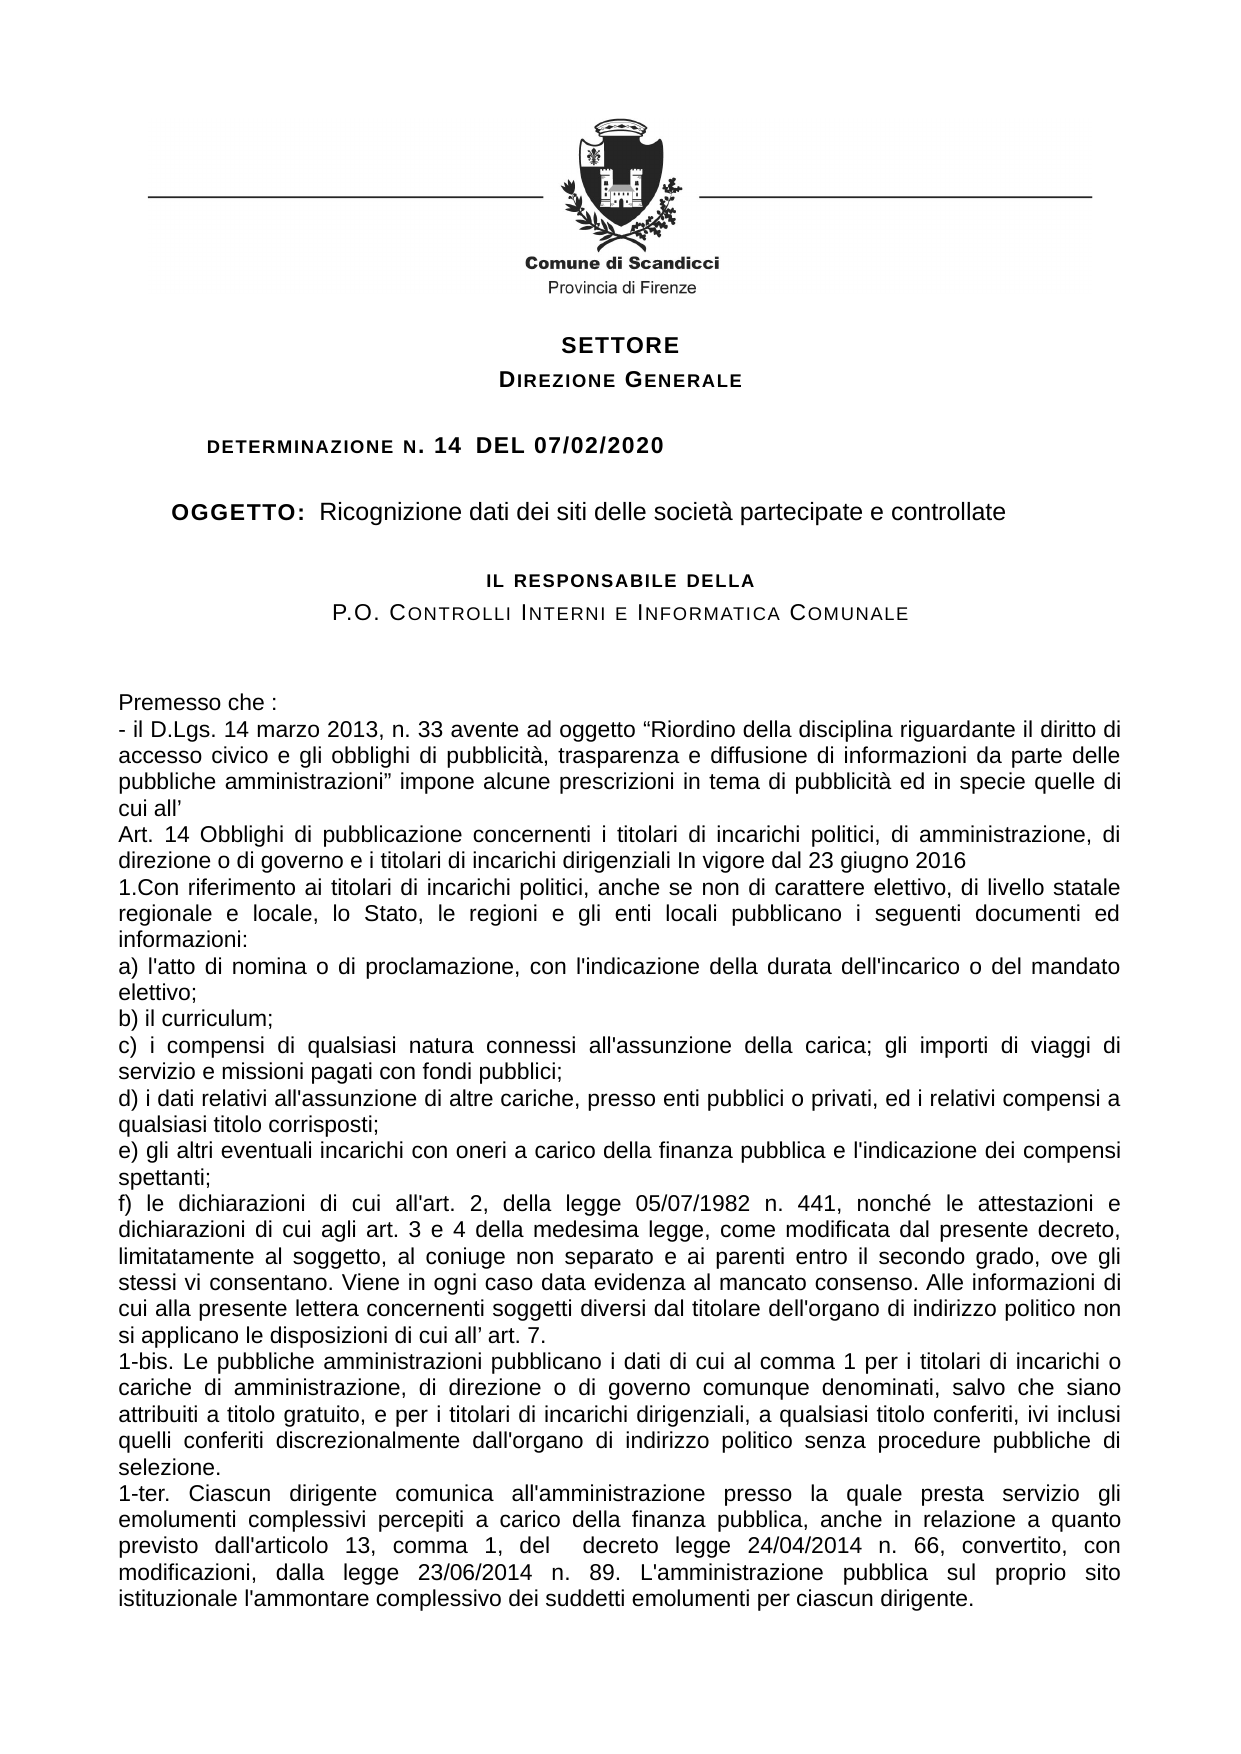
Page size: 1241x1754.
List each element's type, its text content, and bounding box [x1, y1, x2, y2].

text Art. 14 Obblighi di pubblicazione concernenti i titolari di incarichi politici, di amministrazione, di direzione o di governo e i titolari di incarichi dirigenziali In vigore dal 23 giugno 2016 [118, 821, 1122, 874]
table_header OGGETTO: [153, 494, 312, 527]
text 1.Con riferimento ai titolari di incarichi politici, anche se non di carattere elettivo, di livello statale regionale e locale, lo Stato, le regioni e gli enti locali pubblicano i seguenti documenti ed informazioni: [118, 874, 1122, 953]
table_header Ricognizione dati dei siti delle società partecipate e controllate [312, 494, 1088, 527]
picture [147, 118, 1093, 294]
text Premesso che : [118, 689, 1122, 716]
text f) le dichiarazioni di cui all'art. 2, della legge 05/07/1982 n. 441, nonché le attestazioni e dichiarazioni di cui agli art. 3 e 4 della medesima legge, come modificata dal presente decreto, limitatamente al soggetto, al coniuge non separato e ai parenti entro il secondo grado, ove gli stessi vi consentano. Viene in ogni caso data evidenza al mancato consenso. Alle informazioni di cui alla presente lettera concernenti soggetti diversi dal titolare dell'organo di indirizzo politico non si applicano le disposizioni di cui all’ art. 7. [118, 1190, 1122, 1348]
table_header SETTORE Direzione Generale [219, 327, 1021, 394]
text d) i dati relativi all'assunzione di altre cariche, presso enti pubblici o privati, ed i relativi compensi a qualsiasi titolo corrisposti; [118, 1084, 1122, 1137]
text 1-bis. Le pubbliche amministrazioni pubblicano i dati di cui al comma 1 per i titolari di incarichi o cariche di amministrazione, di direzione o di governo comunque denominati, salvo che siano attribuiti a titolo gratuito, e per i titolari di incarichi dirigenziali, a qualsiasi titolo conferiti, ivi inclusi quelli conferiti discrezionalmente dall'organo di indirizzo politico senza procedure pubbliche di selezione. [118, 1348, 1122, 1480]
text P.O. Controlli Interni e Informatica Comunale [118, 594, 1122, 627]
text c) i compensi di qualsiasi natura connessi all'assunzione della carica; gli importi di viaggi di servizio e missioni pagati con fondi pubblici; [118, 1032, 1122, 1084]
text a) l'atto di nomina o di proclamazione, con l'indicazione della durata dell'incarico o del mandato elettivo; [118, 953, 1122, 1005]
table_header DEL 07/02/2020 [468, 427, 1091, 460]
text e) gli altri eventuali incarichi con oneri a carico della finanza pubblica e l'indicazione dei compensi spettanti; [118, 1137, 1122, 1190]
text - il D.Lgs. 14 marzo 2013, n. 33 avente ad oggetto “Riordino della disciplina riguardante il diritto di accesso civico e gli obblighi di pubblicità, trasparenza e diffusione di informazioni da parte delle pubbliche amministrazioni” impone alcune prescrizioni in tema di pubblicità ed in specie quelle di cui all’ [118, 716, 1122, 821]
table_header determinazione n. 14 [150, 427, 468, 460]
subtitle il responsabile della [118, 560, 1122, 594]
text b) il curriculum; [118, 1005, 1122, 1032]
text 1-ter. Ciascun dirigente comunica all'amministrazione presso la quale presta servizio gli emolumenti complessivi percepiti a carico della finanza pubblica, anche in relazione a quanto previsto dall'articolo 13, comma 1, del decreto legge 24/04/2014 n. 66, convertito, con modificazioni, dalla legge 23/06/2014 n. 89. L'amministrazione pubblica sul proprio sito istituzionale l'ammontare complessivo dei suddetti emolumenti per ciascun dirigente. [118, 1480, 1122, 1612]
